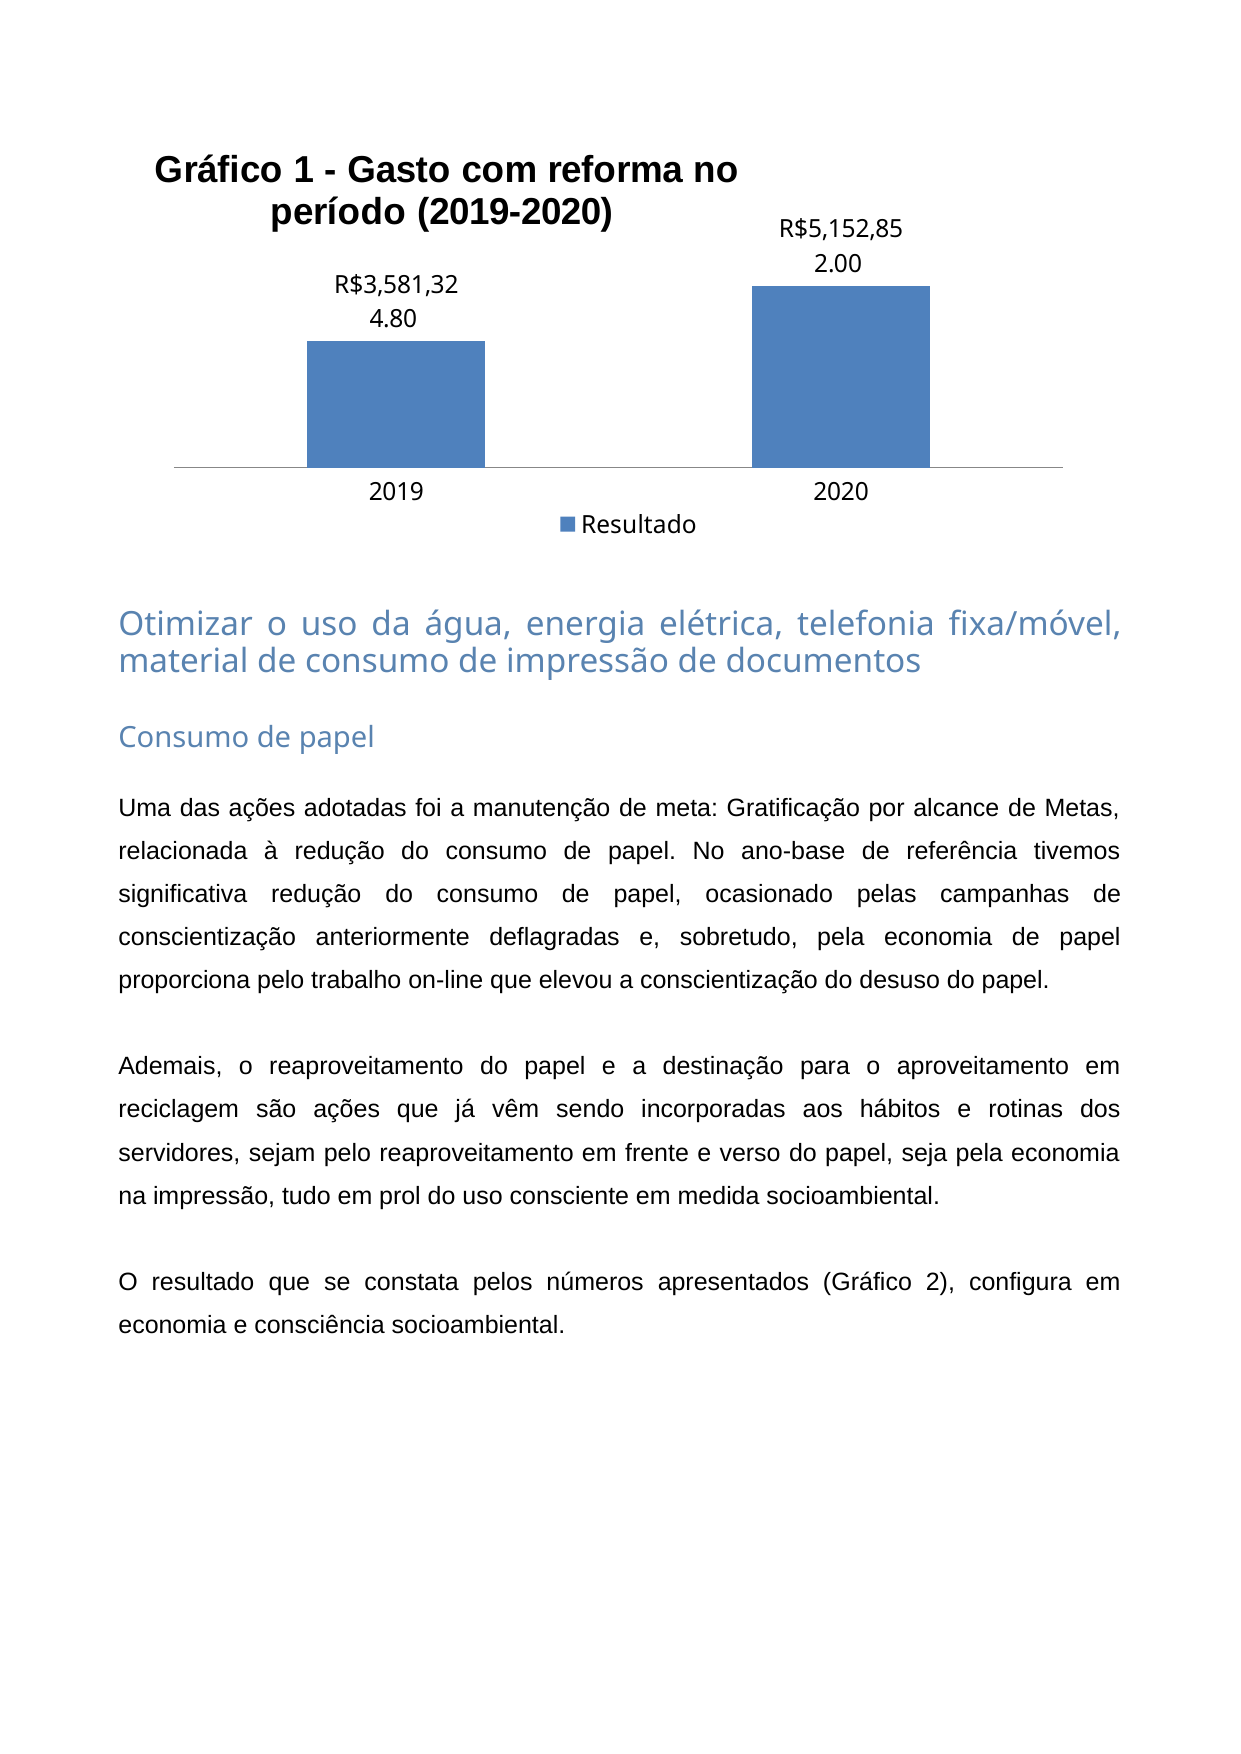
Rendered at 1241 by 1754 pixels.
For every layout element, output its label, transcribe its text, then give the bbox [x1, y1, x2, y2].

text Otimizar o uso da água, energia elétrica, telefonia fixa/móvel, material de consumo de impressão de documentos [118, 605, 1122, 680]
text Consumo de papel [118, 717, 1122, 755]
text O resultado que se constata pelos números apresentados (Gráfico 2), configura em economia e consciência socioambiental. [118, 1267, 1122, 1339]
text Ademais, o reaproveitamento do papel e a destinação para o aproveitamento em reciclagem são ações que já vêm sendo incorporadas aos hábitos e rotinas dos servidores, sejam pelo reaproveitamento em frente e verso do papel, seja pela economia na impressão, tudo em prol do uso consciente em medida socioambiental. [118, 1051, 1122, 1209]
text Uma das ações adotadas foi a manutenção de meta: Gratificação por alcance de Metas, relacionada à redução do consumo de papel. No ano-base de referência tivemos significativa redução do consumo de papel, ocasionado pelas campanhas de conscientização anteriormente deflagradas e, sobretudo, pela economia de papel proporciona pelo trabalho on-line que elevou a conscientização do desuso do papel. [118, 792, 1122, 994]
